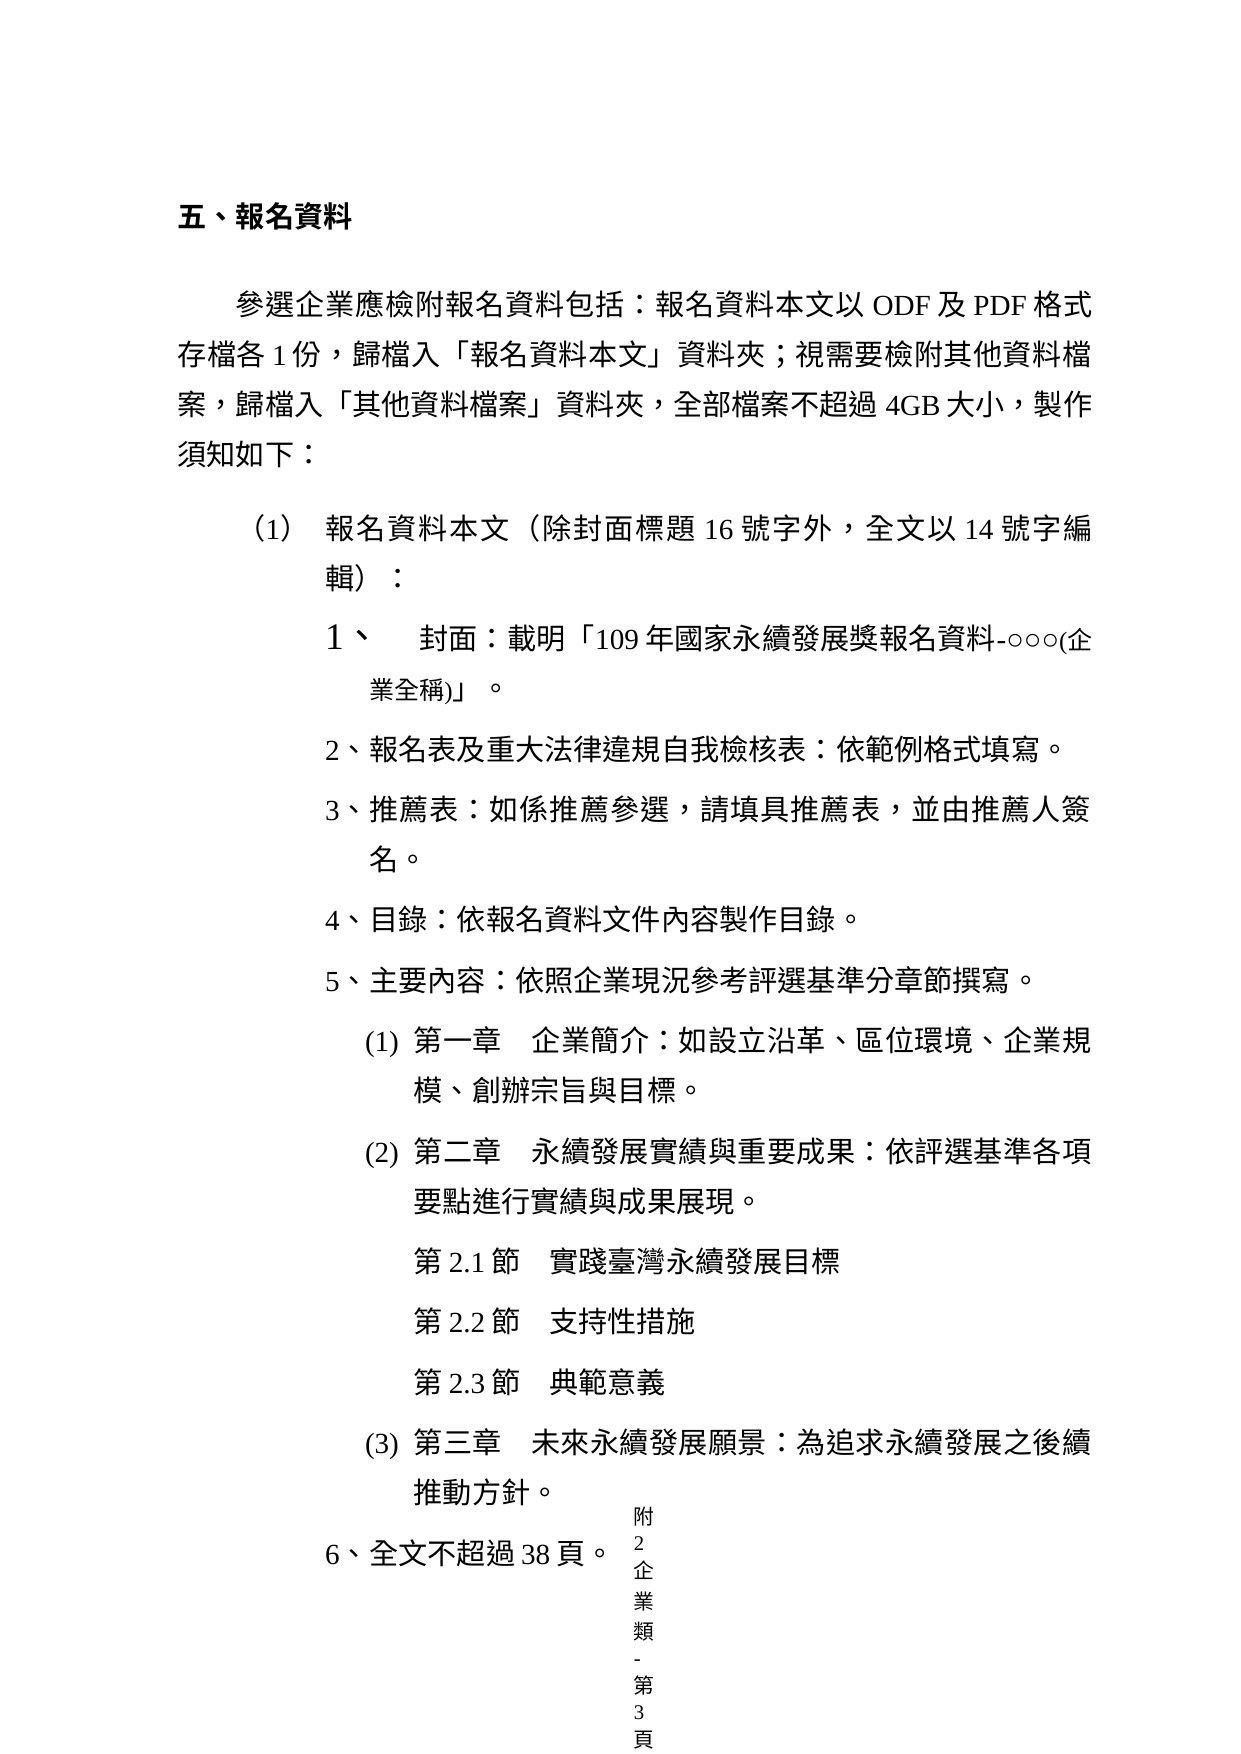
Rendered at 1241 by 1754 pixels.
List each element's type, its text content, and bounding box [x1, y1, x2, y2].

list 推薦表：如係推薦參選，請填具推薦表，並由推薦人簽名。 [325, 780, 1092, 880]
list 第一章 企業簡介：如設立沿革、區位環境、企業規模、創辦宗旨與目標。 [399, 1012, 1092, 1112]
text 參選企業應檢附報名資料包括：報名資料本文以ODF及PDF格式存檔各1份，歸檔入「報名資料本文」資料夾；視需要檢附其他資料檔案，歸檔入「其他資料檔案」資料夾，全部檔案不超過4GB大小，製作須知如下： [177, 275, 1092, 475]
text 第2.1節 實踐臺灣永續發展目標 [413, 1232, 1092, 1282]
list 全文不超過38頁。 [325, 1524, 634, 1574]
list 報名資料本文（除封面標題16號字外，全文以14號字編輯）： [236, 499, 1092, 599]
list 第二章 永續發展實績與重要成果：依評選基準各項要點進行實績與成果展現。 [399, 1122, 1092, 1222]
text 五、報名資料 [177, 188, 1092, 238]
list 報名表及重大法律違規自我檢核表：依範例格式填寫。 [325, 720, 1092, 770]
list 全文不超過38頁。 [636, 1524, 1092, 1574]
list 封面：載明「109年國家永續發展獎報名資料-○○○(企業全稱)」。 [325, 609, 1092, 709]
text 第2.2節 支持性措施 [413, 1293, 1092, 1343]
text 第2.3節 典範意義 [413, 1353, 1092, 1403]
list 目錄：依報名資料文件內容製作目錄。 [325, 891, 1092, 941]
list 第三章 未來永續發展願景：為追求永續發展之後續推動方針。 [399, 1414, 1092, 1514]
list 主要內容：依照企業現況參考評選基準分章節撰寫。 [325, 951, 1092, 1001]
